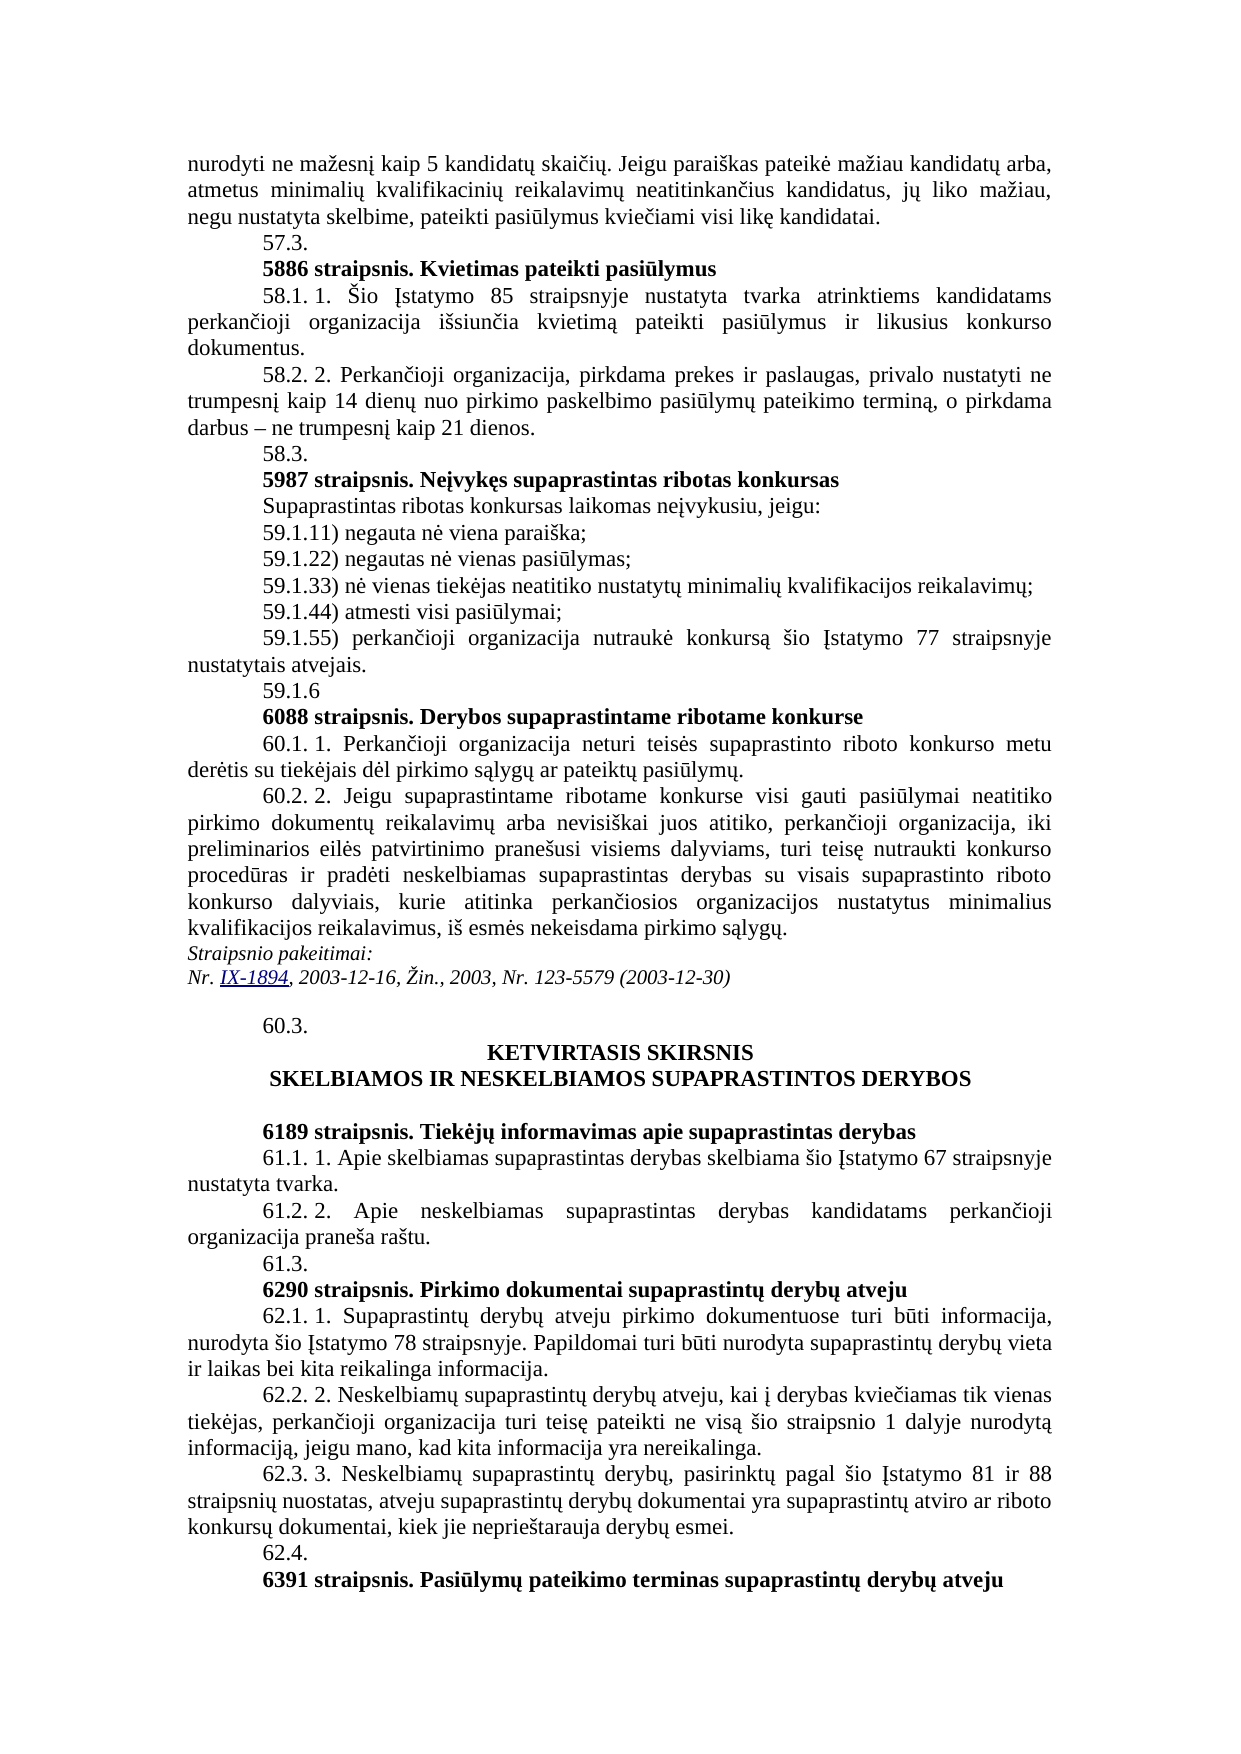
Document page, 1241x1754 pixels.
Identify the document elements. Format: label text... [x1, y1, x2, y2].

text Supaprastintas ribotas konkursas laikomas neįvykusiu, jeigu: [187, 493, 1053, 519]
subtitle 2) negautas nė vienas pasiūlymas; [187, 545, 1053, 572]
subtitle 2. Neskelbiamų supaprastintų derybų atveju, kai į derybas kviečiamas tik vienas tiekėjas, perkančioji organizacija turi teisę pateikti ne visą šio straipsnio 1 dalyje nurodytą informaciją, jeigu mano, kad kita informacija yra nereikalinga. [187, 1381, 1053, 1460]
text Nr. IX-1894, 2003-12-16, Žin., 2003, Nr. 123-5579 (2003-12-30) [187, 965, 1053, 1012]
subtitle 1) negauta nė viena paraiška; [187, 519, 1053, 545]
subtitle 86 straipsnis. Kvietimas pateikti pasiūlymus [187, 255, 1053, 282]
subtitle 3. Neskelbiamų supaprastintų derybų, pasirinktų pagal šio Įstatymo 81 ir 88 straipsnių nuostatas, atveju supaprastintų derybų dokumentai yra supaprastintų atviro ar riboto konkursų dokumentai, kiek jie neprieštarauja derybų esmei. [187, 1460, 1053, 1539]
subtitle 89 straipsnis. Tiekėjų informavimas apie supaprastintas derybas [187, 1118, 1053, 1144]
subtitle nurodyti ne mažesnį kaip 5 kandidatų skaičių. Jeigu paraiškas pateikė mažiau kandidatų arba, atmetus minimalių kvalifikacinių reikalavimų neatitinkančius kandidatus, jų liko mažiau, negu nustatyta skelbime, pateikti pasiūlymus kviečiami visi likę kandidatai. [187, 150, 1053, 229]
subtitle 2. Apie neskelbiamas supaprastintas derybas kandidatams perkančioji organizacija praneša raštu. [187, 1197, 1053, 1249]
subtitle 1. Perkančioji organizacija neturi teisės supaprastinto riboto konkurso metu derėtis su tiekėjais dėl pirkimo sąlygų ar pateiktų pasiūlymų. [187, 730, 1053, 782]
subtitle 1. Šio Įstatymo 85 straipsnyje nustatyta tvarka atrinktiems kandidatams perkančioji organizacija išsiunčia kvietimą pateikti pasiūlymus ir likusius konkurso dokumentus. [187, 282, 1053, 361]
subtitle 3) nė vienas tiekėjas neatitiko nustatytų minimalių kvalifikacijos reikalavimų; [187, 572, 1053, 598]
subtitle 1. Supaprastintų derybų atveju pirkimo dokumentuose turi būti informacija, nurodyta šio Įstatymo 78 straipsnyje. Papildomai turi būti nurodyta supaprastintų derybų vieta ir laikas bei kita reikalinga informacija. [187, 1302, 1053, 1381]
text Straipsnio pakeitimai: [187, 941, 1053, 965]
subtitle 4) atmesti visi pasiūlymai; [187, 598, 1053, 624]
subtitle 87 straipsnis. Neįvykęs supaprastintas ribotas konkursas [187, 466, 1053, 493]
subtitle 1. Apie skelbiamas supaprastintas derybas skelbiama šio Įstatymo 67 straipsnyje nustatyta tvarka. [187, 1144, 1053, 1197]
subtitle 91 straipsnis. Pasiūlymų pateikimo terminas supaprastintų derybų atveju [187, 1566, 1053, 1592]
subtitle 88 straipsnis. Derybos supaprastintame ribotame konkurse [187, 703, 1053, 730]
subtitle 90 straipsnis. Pirkimo dokumentai supaprastintų derybų atveju [187, 1276, 1053, 1302]
subtitle 5) perkančioji organizacija nutraukė konkursą šio Įstatymo 77 straipsnyje nustatytais atvejais. [187, 624, 1053, 677]
subtitle KETVIRTASIS skirsnis skelbiamos ir neskelbiamos supaprastintos derybos [187, 1039, 1053, 1091]
subtitle 2. Jeigu supaprastintame ribotame konkurse visi gauti pasiūlymai neatitiko pirkimo dokumentų reikalavimų arba nevisiškai juos atitiko, perkančioji organizacija, iki preliminarios eilės patvirtinimo pranešusi visiems dalyviams, turi teisę nutraukti konkurso procedūras ir pradėti neskelbiamas supaprastintas derybas su visais supaprastinto riboto konkurso dalyviais, kurie atitinka perkančiosios organizacijos nustatytus minimalius kvalifikacijos reikalavimus, iš esmės nekeisdama pirkimo sąlygų. [187, 782, 1053, 941]
subtitle 2. Perkančioji organizacija, pirkdama prekes ir paslaugas, privalo nustatyti ne trumpesnį kaip 14 dienų nuo pirkimo paskelbimo pasiūlymų pateikimo terminą, o pirkdama darbus – ne trumpesnį kaip 21 dienos. [187, 361, 1053, 440]
